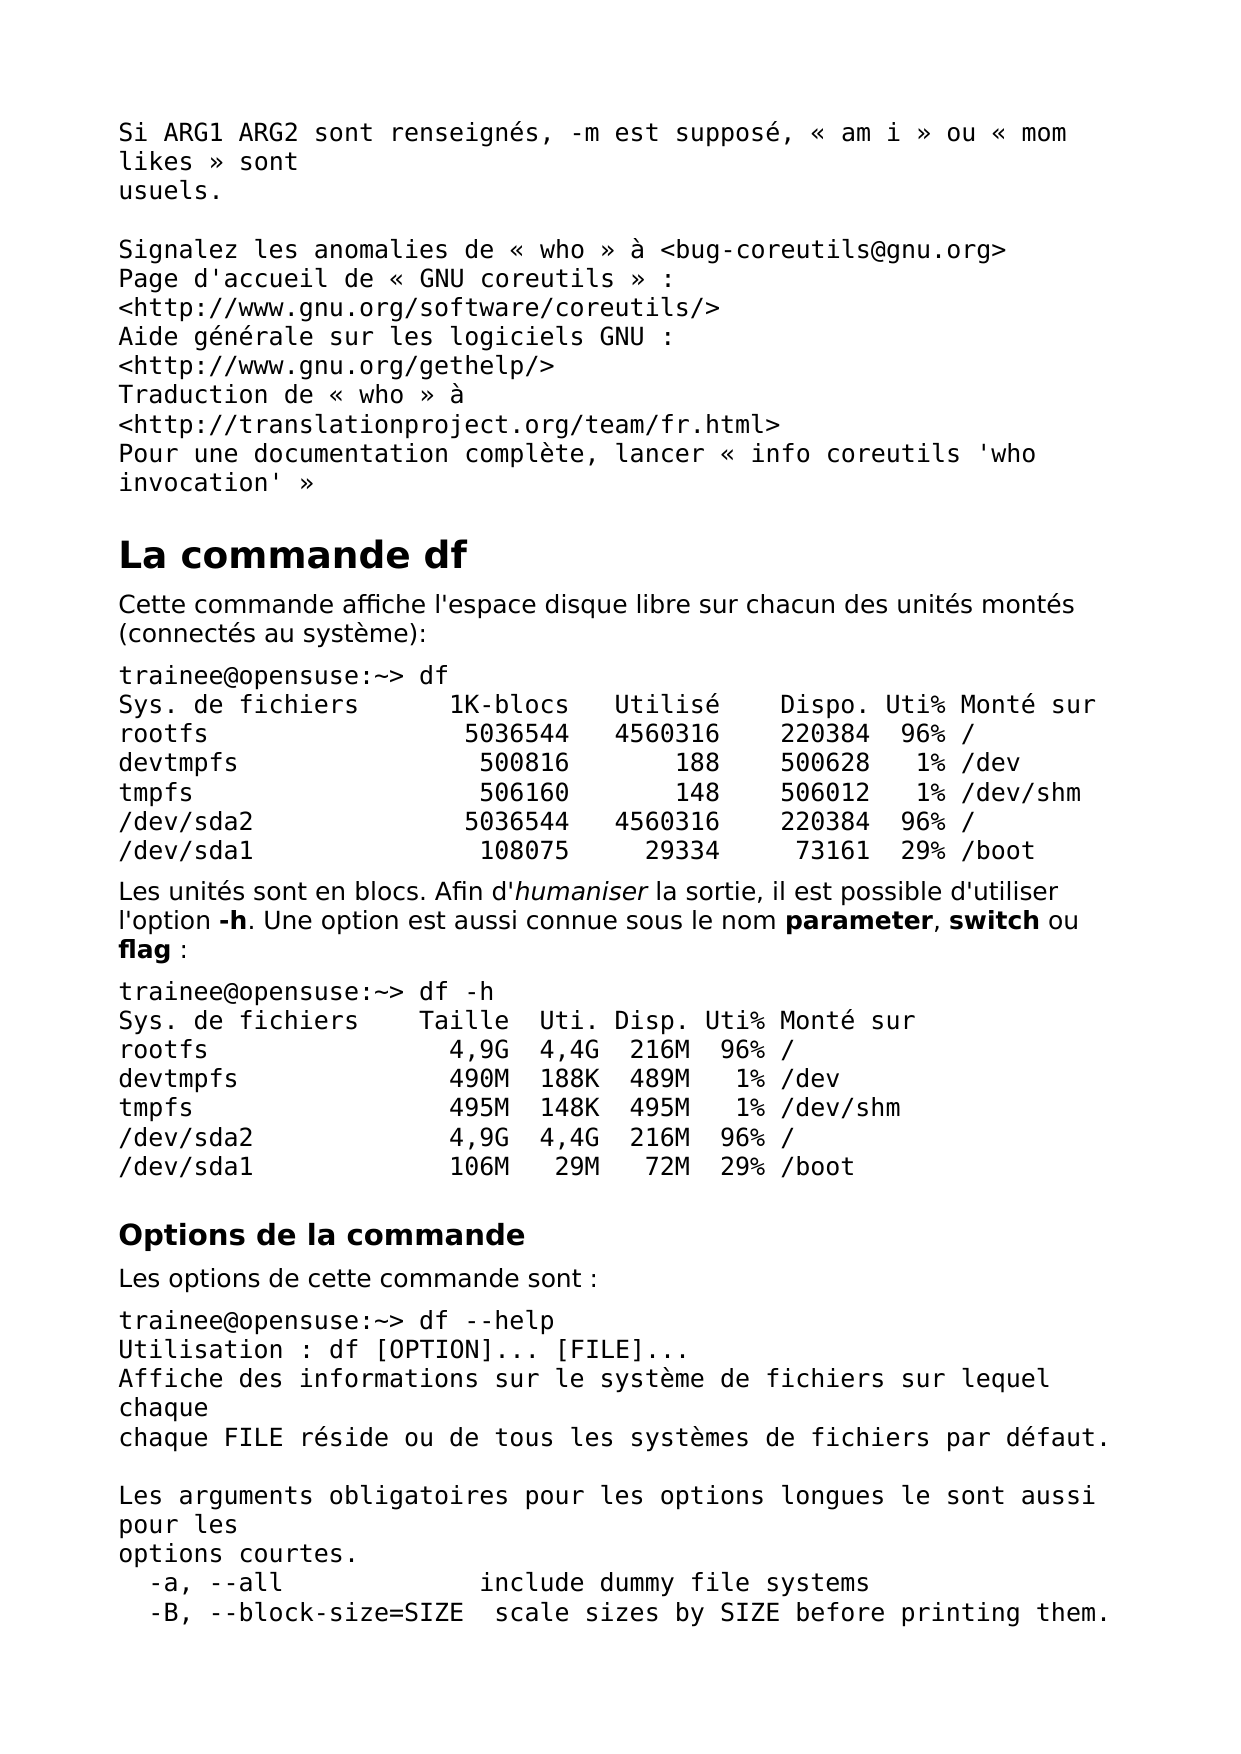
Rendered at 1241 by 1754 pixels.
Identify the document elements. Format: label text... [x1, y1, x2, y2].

text Cette commande affiche l'espace disque libre sur chacun des unités montés (connectés au système): [118, 590, 1122, 648]
text Les unités sont en blocs. Afin d'humaniser la sortie, il est possible d'utiliser l'option -h. Une option est aussi connue sous le nom parameter, switch ou flag : [118, 877, 1122, 964]
text Les options de cette commande sont : [118, 1264, 1122, 1293]
subtitle La commande df [118, 534, 1122, 578]
text trainee@opensuse:~> df -h Sys. de fichiers Taille Uti. Disp. Uti% Monté sur rootfs 4,9G 4,4G 216M 96% / devtmpfs 490M 188K 489M 1% /dev tmpfs 495M 148K 495M 1% /dev/shm /dev/sda2 4,9G 4,4G 216M 96% / /dev/sda1 106M 29M 72M 29% /boot [118, 977, 1122, 1181]
text Si ARG1 ARG2 sont renseignés, -m est supposé, « am i » ou « mom likes » sont usuels. Signalez les anomalies de « who » à <bug-coreutils@gnu.org> Page d'accueil de « GNU coreutils » : <http://www.gnu.org/software/coreutils/> Aide générale sur les logiciels GNU : <http://www.gnu.org/gethelp/> Traduction de « who » à <http://translationproject.org/team/fr.html> Pour une documentation complète, lancer « info coreutils 'who invocation' » [118, 118, 1122, 497]
text trainee@opensuse:~> df Sys. de fichiers 1K-blocs Utilisé Dispo. Uti% Monté sur rootfs 5036544 4560316 220384 96% / devtmpfs 500816 188 500628 1% /dev tmpfs 506160 148 506012 1% /dev/shm /dev/sda2 5036544 4560316 220384 96% / /dev/sda1 108075 29334 73161 29% /boot [118, 661, 1122, 865]
text trainee@opensuse:~> df --help Utilisation : df [OPTION]... [FILE]... Affiche des informations sur le système de fichiers sur lequel chaque chaque FILE réside ou de tous les systèmes de fichiers par défaut. Les arguments obligatoires pour les options longues le sont aussi pour les options courtes. -a, --all include dummy file systems -B, --block-size=SIZE scale sizes by SIZE before printing them. [118, 1306, 1122, 1627]
subtitle Options de la commande [118, 1218, 1122, 1252]
